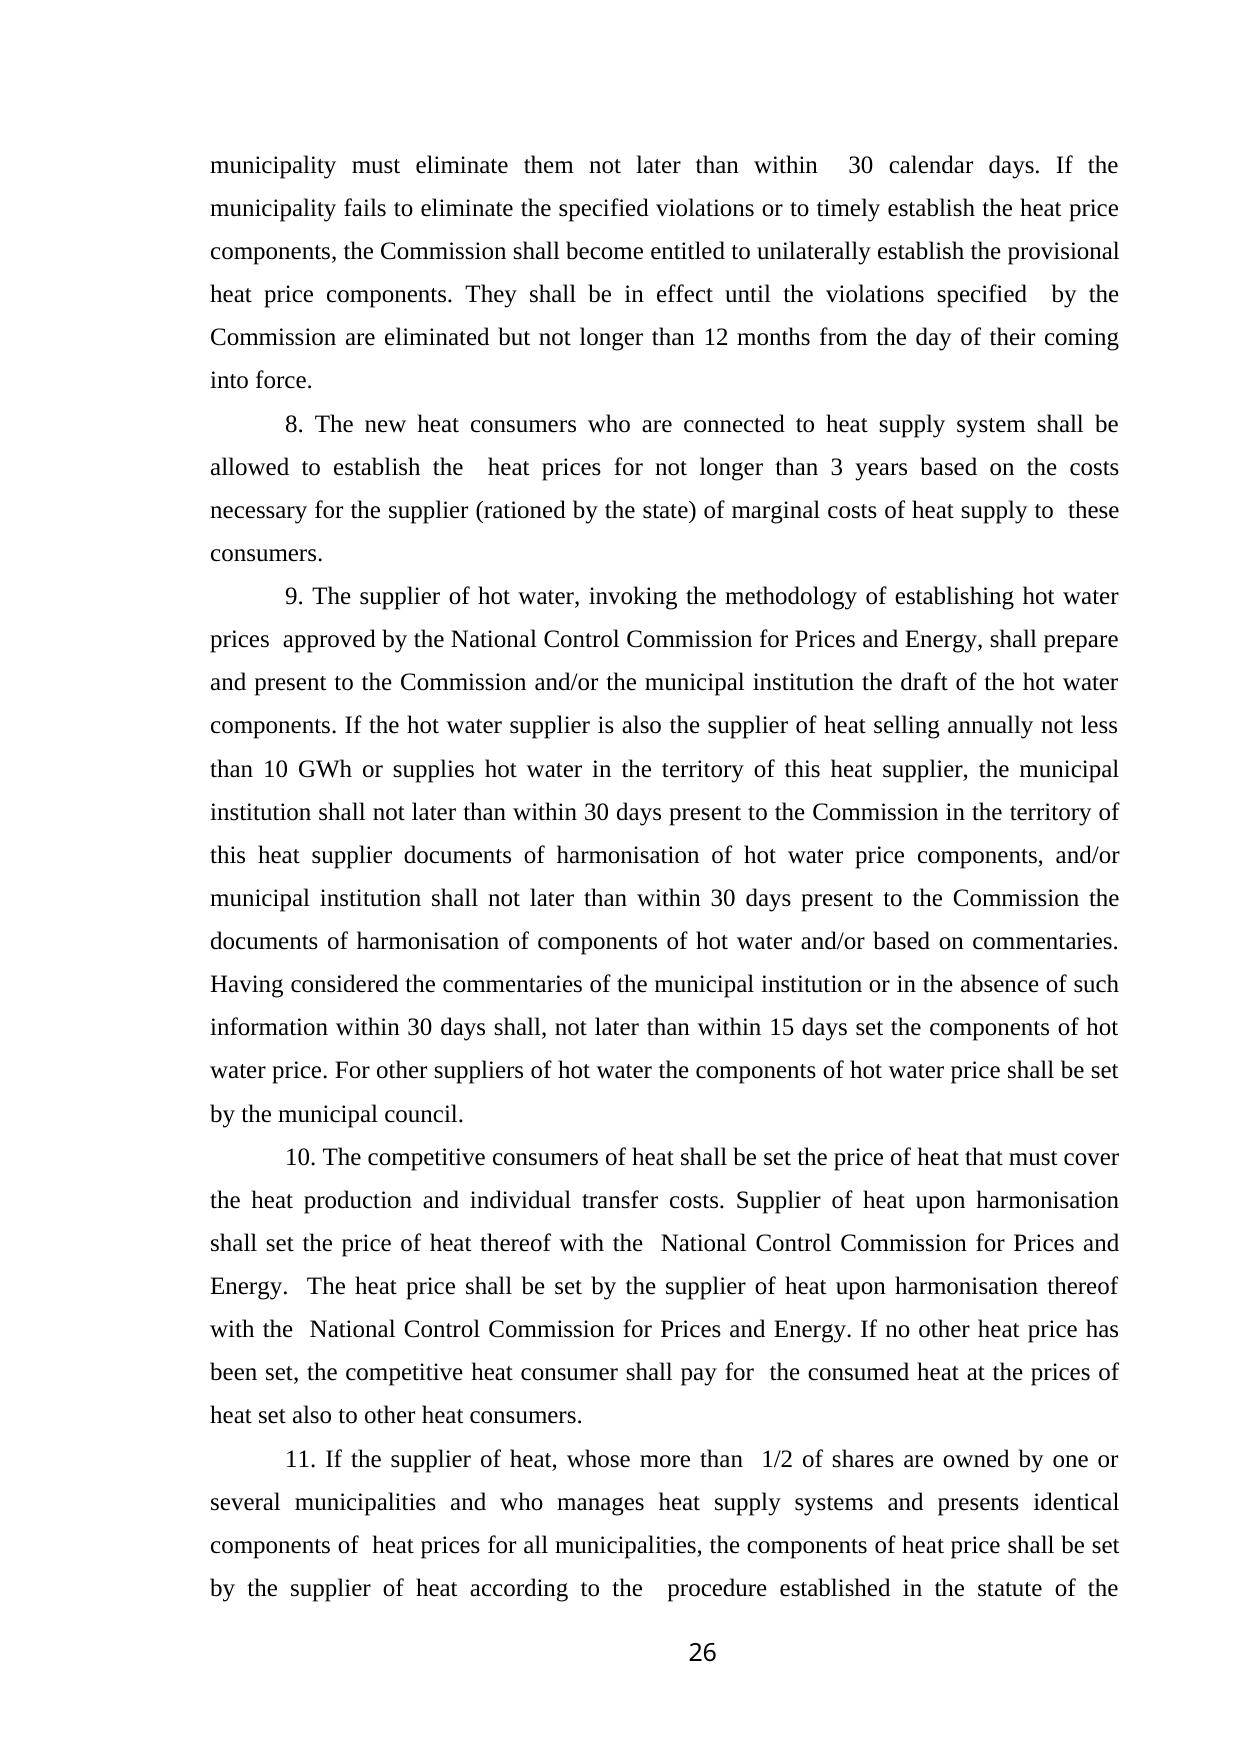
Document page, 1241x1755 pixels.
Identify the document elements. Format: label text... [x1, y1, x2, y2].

text municipality must eliminate them not later than within 30 calendar days. If the municipality fails to eliminate the specified violations or to timely establish the heat price components, the Commission shall become entitled to unilaterally establish the provisional heat price components. They shall be in effect until the violations specified by the Commission are eliminated but not longer than 12 months from the day of their coming into force. [210, 150, 1120, 394]
text 8. The new heat consumers who are connected to heat supply system shall be allowed to establish the heat prices for not longer than 3 years based on the costs necessary for the supplier (rationed by the state) of marginal costs of heat supply to these consumers. [210, 409, 1120, 567]
text 9. The supplier of hot water, invoking the methodology of establishing hot water prices approved by the National Control Commission for Prices and Energy, shall prepare and present to the Commission and/or the municipal institution the draft of the hot water components. If the hot water supplier is also the supplier of heat selling annually not less than 10 GWh or supplies hot water in the territory of this heat supplier, the municipal institution shall not later than within 30 days present to the Commission in the territory of this heat supplier documents of harmonisation of hot water price components, and/or municipal institution shall not later than within 30 days present to the Commission the documents of harmonisation of components of hot water and/or based on commentaries. Having considered the commentaries of the municipal institution or in the absence of such information within 30 days shall, not later than within 15 days set the components of hot water price. For other suppliers of hot water the components of hot water price shall be set by the municipal council. [210, 581, 1120, 1127]
text 11. If the supplier of heat, whose more than 1/2 of shares are owned by one or several municipalities and who manages heat supply systems and presents identical components of heat prices for all municipalities, the components of heat price shall be set by the supplier of heat according to the procedure established in the statute of the [210, 1444, 1120, 1602]
text 10. The competitive consumers of heat shall be set the price of heat that must cover the heat production and individual transfer costs. Supplier of heat upon harmonisation shall set the price of heat thereof with the National Control Commission for Prices and Energy. The heat price shall be set by the supplier of heat upon harmonisation thereof with the National Control Commission for Prices and Energy. If no other heat price has been set, the competitive heat consumer shall pay for the consumed heat at the prices of heat set also to other heat consumers. [210, 1142, 1120, 1429]
